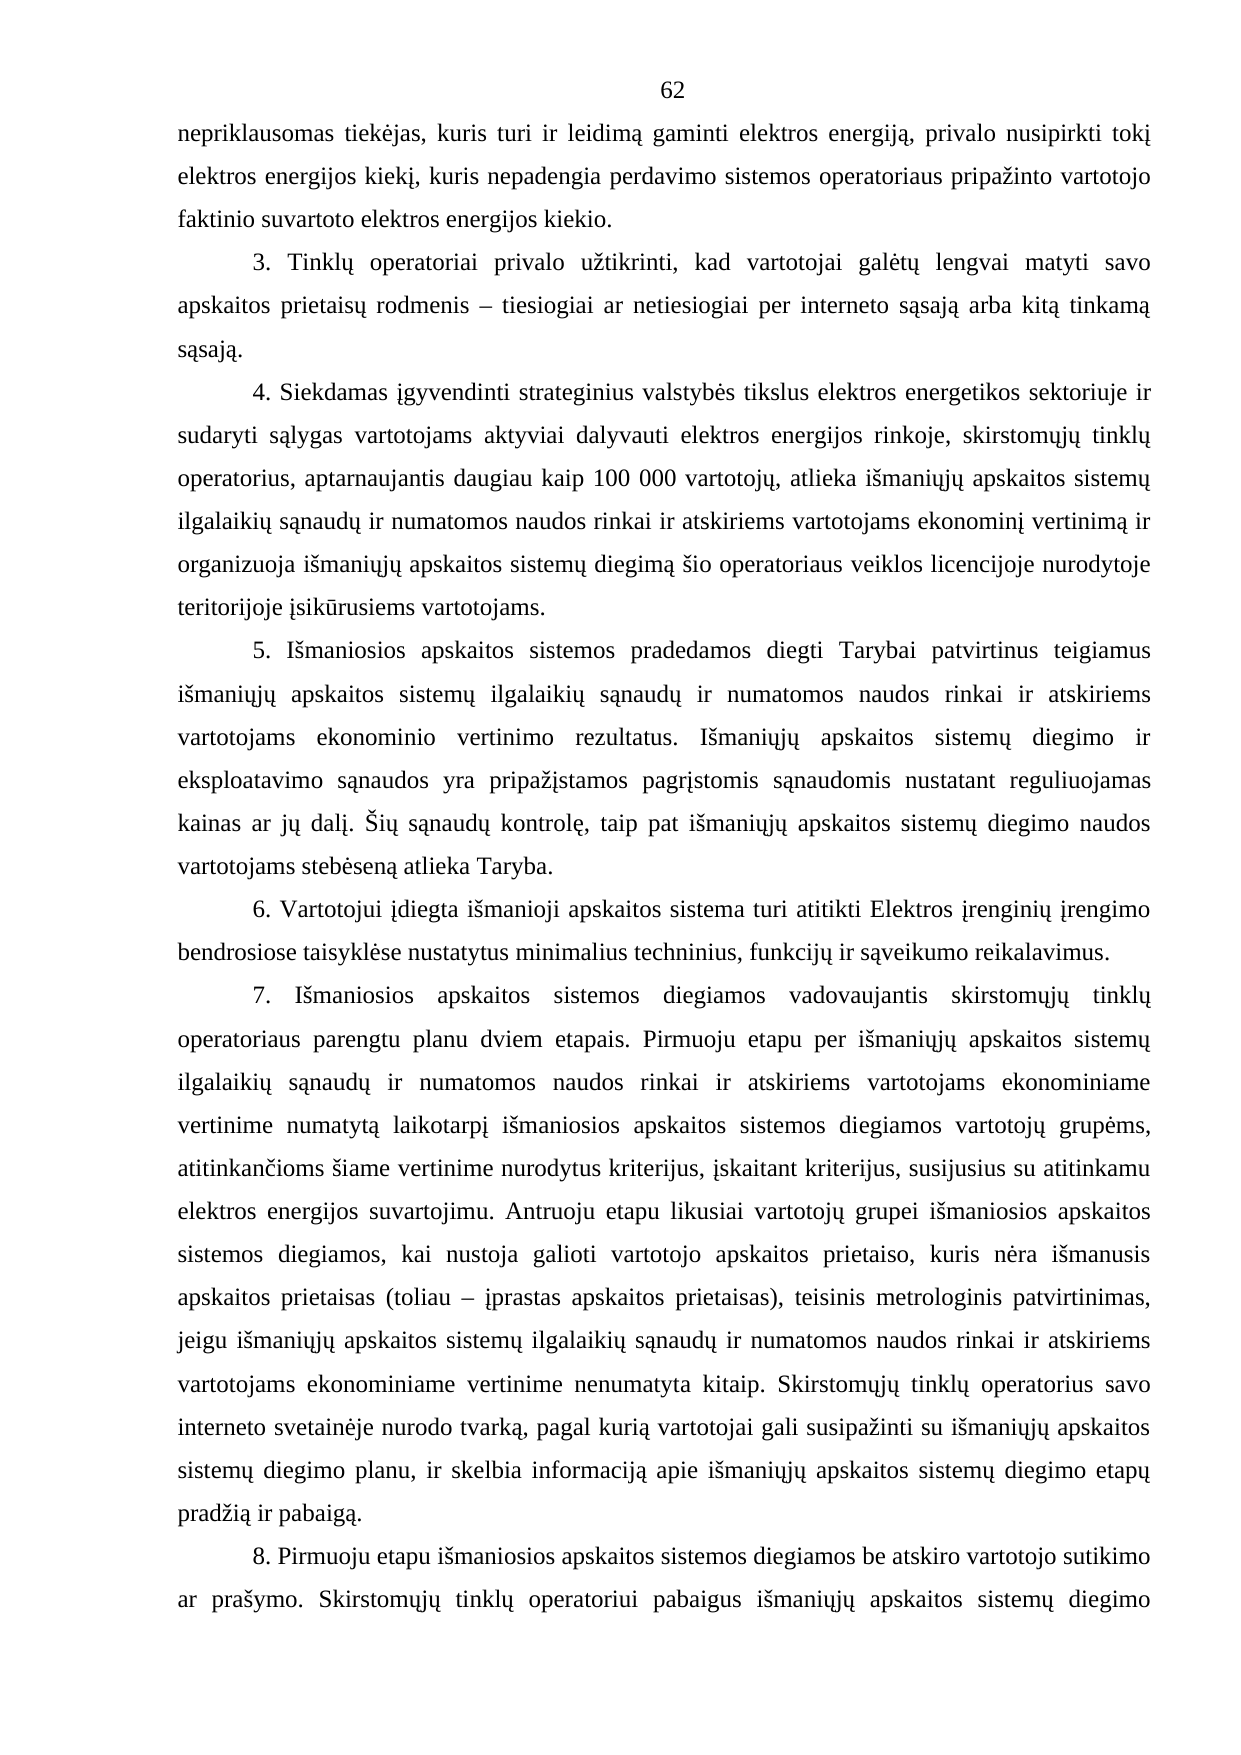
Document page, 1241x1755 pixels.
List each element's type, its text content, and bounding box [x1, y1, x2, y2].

text 5. Išmaniosios apskaitos sistemos pradedamos diegti Tarybai patvirtinus teigiamus išmaniųjų apskaitos sistemų ilgalaikių sąnaudų ir numatomos naudos rinkai ir atskiriems vartotojams ekonominio vertinimo rezultatus. Išmaniųjų apskaitos sistemų diegimo ir eksploatavimo sąnaudos yra pripažįstamos pagrįstomis sąnaudomis nustatant reguliuojamas kainas ar jų dalį. Šių sąnaudų kontrolę, taip pat išmaniųjų apskaitos sistemų diegimo naudos vartotojams stebėseną atlieka Taryba. [177, 636, 1152, 880]
text nepriklausomas tiekėjas, kuris turi ir leidimą gaminti elektros energiją, privalo nusipirkti tokį elektros energijos kiekį, kuris nepadengia perdavimo sistemos operatoriaus pripažinto vartotojo faktinio suvartoto elektros energijos kiekio. [177, 118, 1152, 233]
text 8. Pirmuoju etapu išmaniosios apskaitos sistemos diegiamos be atskiro vartotojo sutikimo ar prašymo. Skirstomųjų tinklų operatoriui pabaigus išmaniųjų apskaitos sistemų diegimo [177, 1541, 1152, 1613]
text 4. Siekdamas įgyvendinti strateginius valstybės tikslus elektros energetikos sektoriuje ir sudaryti sąlygas vartotojams aktyviai dalyvauti elektros energijos rinkoje, skirstomųjų tinklų operatorius, aptarnaujantis daugiau kaip 100 000 vartotojų, atlieka išmaniųjų apskaitos sistemų ilgalaikių sąnaudų ir numatomos naudos rinkai ir atskiriems vartotojams ekonominį vertinimą ir organizuoja išmaniųjų apskaitos sistemų diegimą šio operatoriaus veiklos licencijoje nurodytoje teritorijoje įsikūrusiems vartotojams. [177, 377, 1152, 621]
text 6. Vartotojui įdiegta išmanioji apskaitos sistema turi atitikti Elektros įrenginių įrengimo bendrosiose taisyklėse nustatytus minimalius techninius, funkcijų ir sąveikumo reikalavimus. [177, 894, 1152, 966]
text 3. Tinklų operatoriai privalo užtikrinti, kad vartotojai galėtų lengvai matyti savo apskaitos prietaisų rodmenis – tiesiogiai ar netiesiogiai per interneto sąsają arba kitą tinkamą sąsają. [177, 247, 1152, 362]
text 7. Išmaniosios apskaitos sistemos diegiamos vadovaujantis skirstomųjų tinklų operatoriaus parengtu planu dviem etapais. Pirmuoju etapu per išmaniųjų apskaitos sistemų ilgalaikių sąnaudų ir numatomos naudos rinkai ir atskiriems vartotojams ekonominiame vertinime numatytą laikotarpį išmaniosios apskaitos sistemos diegiamos vartotojų grupėms, atitinkančioms šiame vertinime nurodytus kriterijus, įskaitant kriterijus, susijusius su atitinkamu elektros energijos suvartojimu. Antruoju etapu likusiai vartotojų grupei išmaniosios apskaitos sistemos diegiamos, kai nustoja galioti vartotojo apskaitos prietaiso, kuris nėra išmanusis apskaitos prietaisas (toliau – įprastas apskaitos prietaisas), teisinis metrologinis patvirtinimas, jeigu išmaniųjų apskaitos sistemų ilgalaikių sąnaudų ir numatomos naudos rinkai ir atskiriems vartotojams ekonominiame vertinime nenumatyta kitaip. Skirstomųjų tinklų operatorius savo interneto svetainėje nurodo tvarką, pagal kurią vartotojai gali susipažinti su išmaniųjų apskaitos sistemų diegimo planu, ir skelbia informaciją apie išmaniųjų apskaitos sistemų diegimo etapų pradžią ir pabaigą. [177, 981, 1152, 1527]
